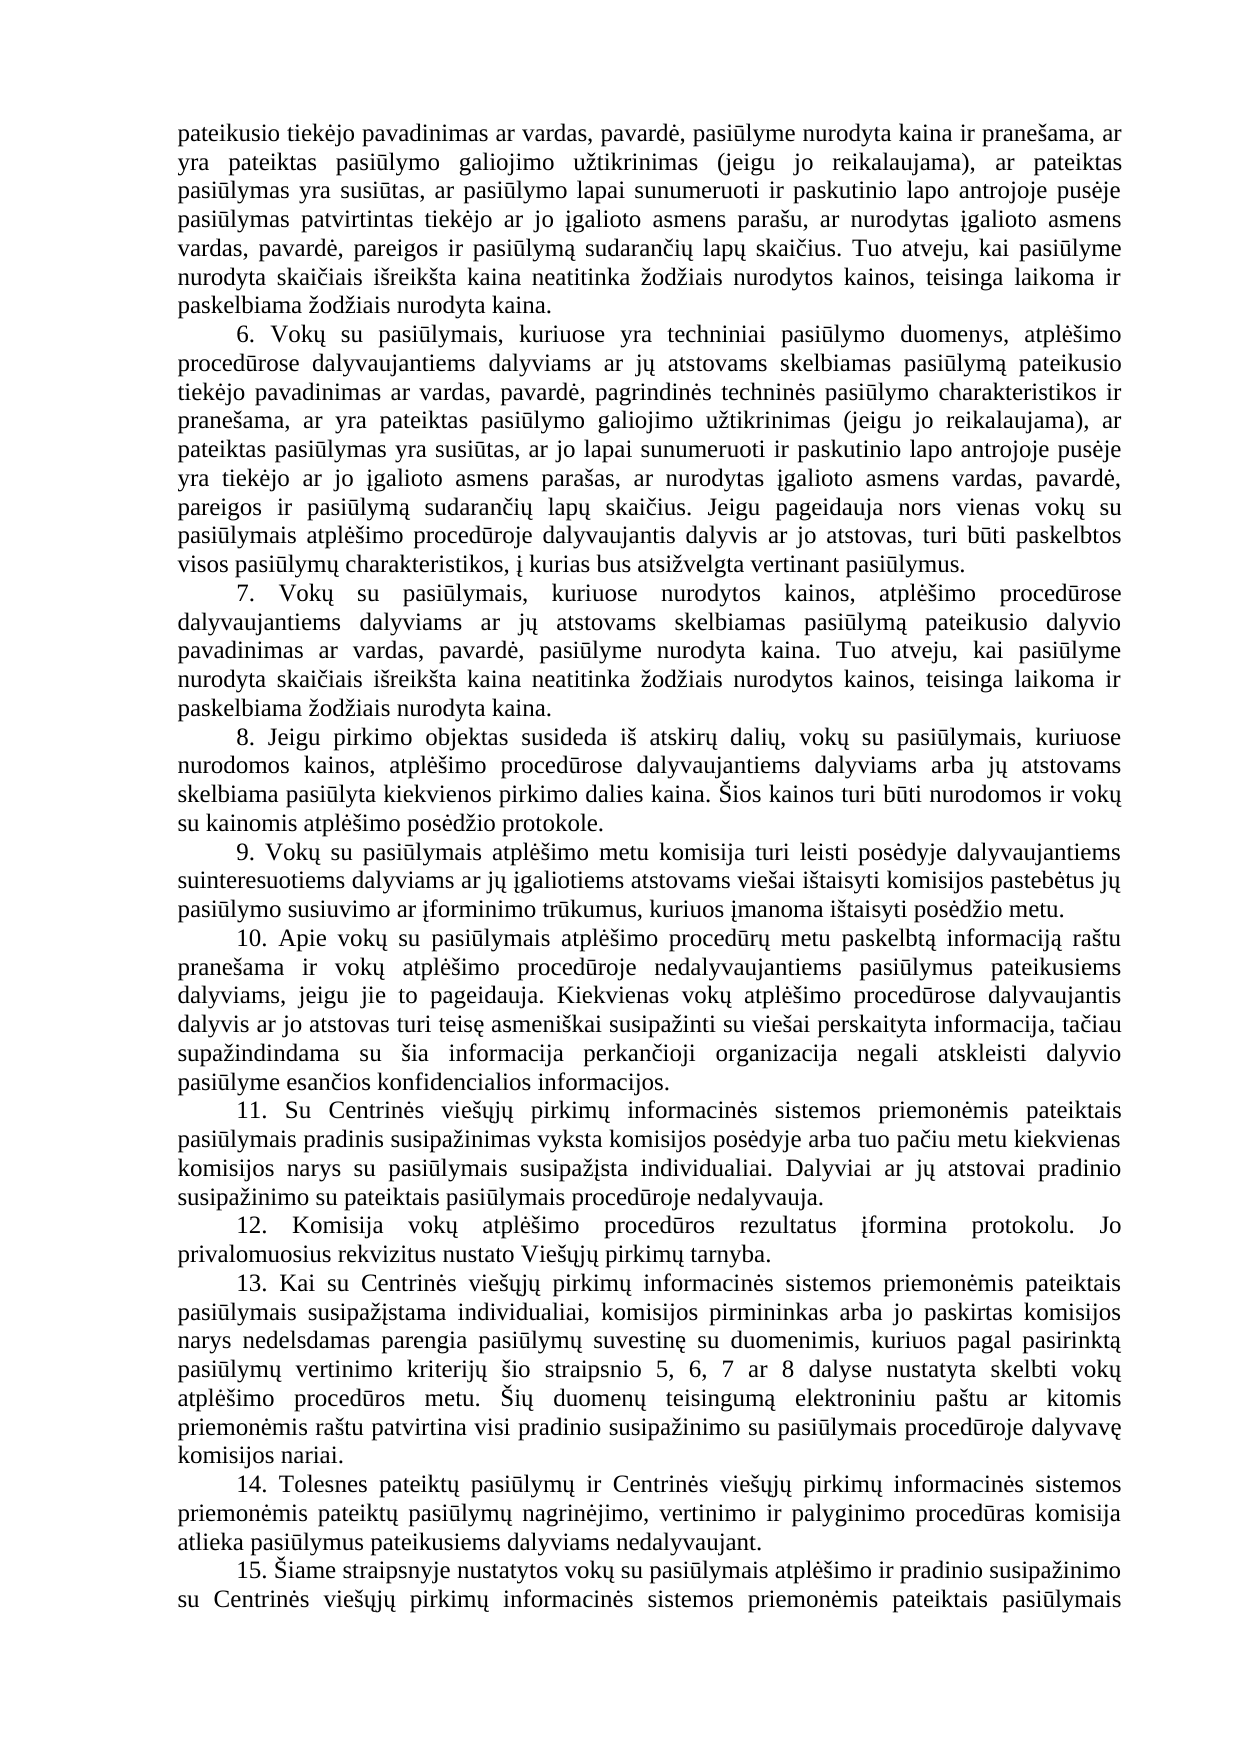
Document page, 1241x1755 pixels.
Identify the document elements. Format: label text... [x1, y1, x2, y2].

text 9. Vokų su pasiūlymais atplėšimo metu komisija turi leisti posėdyje dalyvaujantiems suinteresuotiems dalyviams ar jų įgaliotiems atstovams viešai ištaisyti komisijos pastebėtus jų pasiūlymo susiuvimo ar įforminimo trūkumus, kuriuos įmanoma ištaisyti posėdžio metu. [177, 837, 1122, 923]
text 10. Apie vokų su pasiūlymais atplėšimo procedūrų metu paskelbtą informaciją raštu pranešama ir vokų atplėšimo procedūroje nedalyvaujantiems pasiūlymus pateikusiems dalyviams, jeigu jie to pageidauja. Kiekvienas vokų atplėšimo procedūrose dalyvaujantis dalyvis ar jo atstovas turi teisę asmeniškai susipažinti su viešai perskaityta informacija, tačiau supažindindama su šia informacija perkančioji organizacija negali atskleisti dalyvio pasiūlyme esančios konfidencialios informacijos. [177, 923, 1122, 1096]
text 14. Tolesnes pateiktų pasiūlymų ir Centrinės viešųjų pirkimų informacinės sistemos priemonėmis pateiktų pasiūlymų nagrinėjimo, vertinimo ir palyginimo procedūras komisija atlieka pasiūlymus pateikusiems dalyviams nedalyvaujant. [177, 1469, 1122, 1556]
text 6. Vokų su pasiūlymais, kuriuose yra techniniai pasiūlymo duomenys, atplėšimo procedūrose dalyvaujantiems dalyviams ar jų atstovams skelbiamas pasiūlymą pateikusio tiekėjo pavadinimas ar vardas, pavardė, pagrindinės techninės pasiūlymo charakteristikos ir pranešama, ar yra pateiktas pasiūlymo galiojimo užtikrinimas (jeigu jo reikalaujama), ar pateiktas pasiūlymas yra susiūtas, ar jo lapai sunumeruoti ir paskutinio lapo antrojoje pusėje yra tiekėjo ar jo įgalioto asmens parašas, ar nurodytas įgalioto asmens vardas, pavardė, pareigos ir pasiūlymą sudarančių lapų skaičius. Jeigu pageidauja nors vienas vokų su pasiūlymais atplėšimo procedūroje dalyvaujantis dalyvis ar jo atstovas, turi būti paskelbtos visos pasiūlymų charakteristikos, į kurias bus atsižvelgta vertinant pasiūlymus. [177, 319, 1122, 578]
text 7. Vokų su pasiūlymais, kuriuose nurodytos kainos, atplėšimo procedūrose dalyvaujantiems dalyviams ar jų atstovams skelbiamas pasiūlymą pateikusio dalyvio pavadinimas ar vardas, pavardė, pasiūlyme nurodyta kaina. Tuo atveju, kai pasiūlyme nurodyta skaičiais išreikšta kaina neatitinka žodžiais nurodytos kainos, teisinga laikoma ir paskelbiama žodžiais nurodyta kaina. [177, 578, 1122, 722]
text 11. Su Centrinės viešųjų pirkimų informacinės sistemos priemonėmis pateiktais pasiūlymais pradinis susipažinimas vyksta komisijos posėdyje arba tuo pačiu metu kiekvienas komisijos narys su pasiūlymais susipažįsta individualiai. Dalyviai ar jų atstovai pradinio susipažinimo su pateiktais pasiūlymais procedūroje nedalyvauja. [177, 1096, 1122, 1211]
text 15. Šiame straipsnyje nustatytos vokų su pasiūlymais atplėšimo ir pradinio susipažinimo su Centrinės viešųjų pirkimų informacinės sistemos priemonėmis pateiktais pasiūlymais [177, 1556, 1122, 1613]
text pateikusio tiekėjo pavadinimas ar vardas, pavardė, pasiūlyme nurodyta kaina ir pranešama, ar yra pateiktas pasiūlymo galiojimo užtikrinimas (jeigu jo reikalaujama), ar pateiktas pasiūlymas yra susiūtas, ar pasiūlymo lapai sunumeruoti ir paskutinio lapo antrojoje pusėje pasiūlymas patvirtintas tiekėjo ar jo įgalioto asmens parašu, ar nurodytas įgalioto asmens vardas, pavardė, pareigos ir pasiūlymą sudarančių lapų skaičius. Tuo atveju, kai pasiūlyme nurodyta skaičiais išreikšta kaina neatitinka žodžiais nurodytos kainos, teisinga laikoma ir paskelbiama žodžiais nurodyta kaina. [177, 118, 1122, 319]
text 12. Komisija vokų atplėšimo procedūros rezultatus įformina protokolu. Jo privalomuosius rekvizitus nustato Viešųjų pirkimų tarnyba. [177, 1211, 1122, 1268]
text 8. Jeigu pirkimo objektas susideda iš atskirų dalių, vokų su pasiūlymais, kuriuose nurodomos kainos, atplėšimo procedūrose dalyvaujantiems dalyviams arba jų atstovams skelbiama pasiūlyta kiekvienos pirkimo dalies kaina. Šios kainos turi būti nurodomos ir vokų su kainomis atplėšimo posėdžio protokole. [177, 722, 1122, 837]
text 13. Kai su Centrinės viešųjų pirkimų informacinės sistemos priemonėmis pateiktais pasiūlymais susipažįstama individualiai, komisijos pirmininkas arba jo paskirtas komisijos narys nedelsdamas parengia pasiūlymų suvestinę su duomenimis, kuriuos pagal pasirinktą pasiūlymų vertinimo kriterijų šio straipsnio 5, 6, 7 ar 8 dalyse nustatyta skelbti vokų atplėšimo procedūros metu. Šių duomenų teisingumą elektroniniu paštu ar kitomis priemonėmis raštu patvirtina visi pradinio susipažinimo su pasiūlymais procedūroje dalyvavę komisijos nariai. [177, 1268, 1122, 1469]
